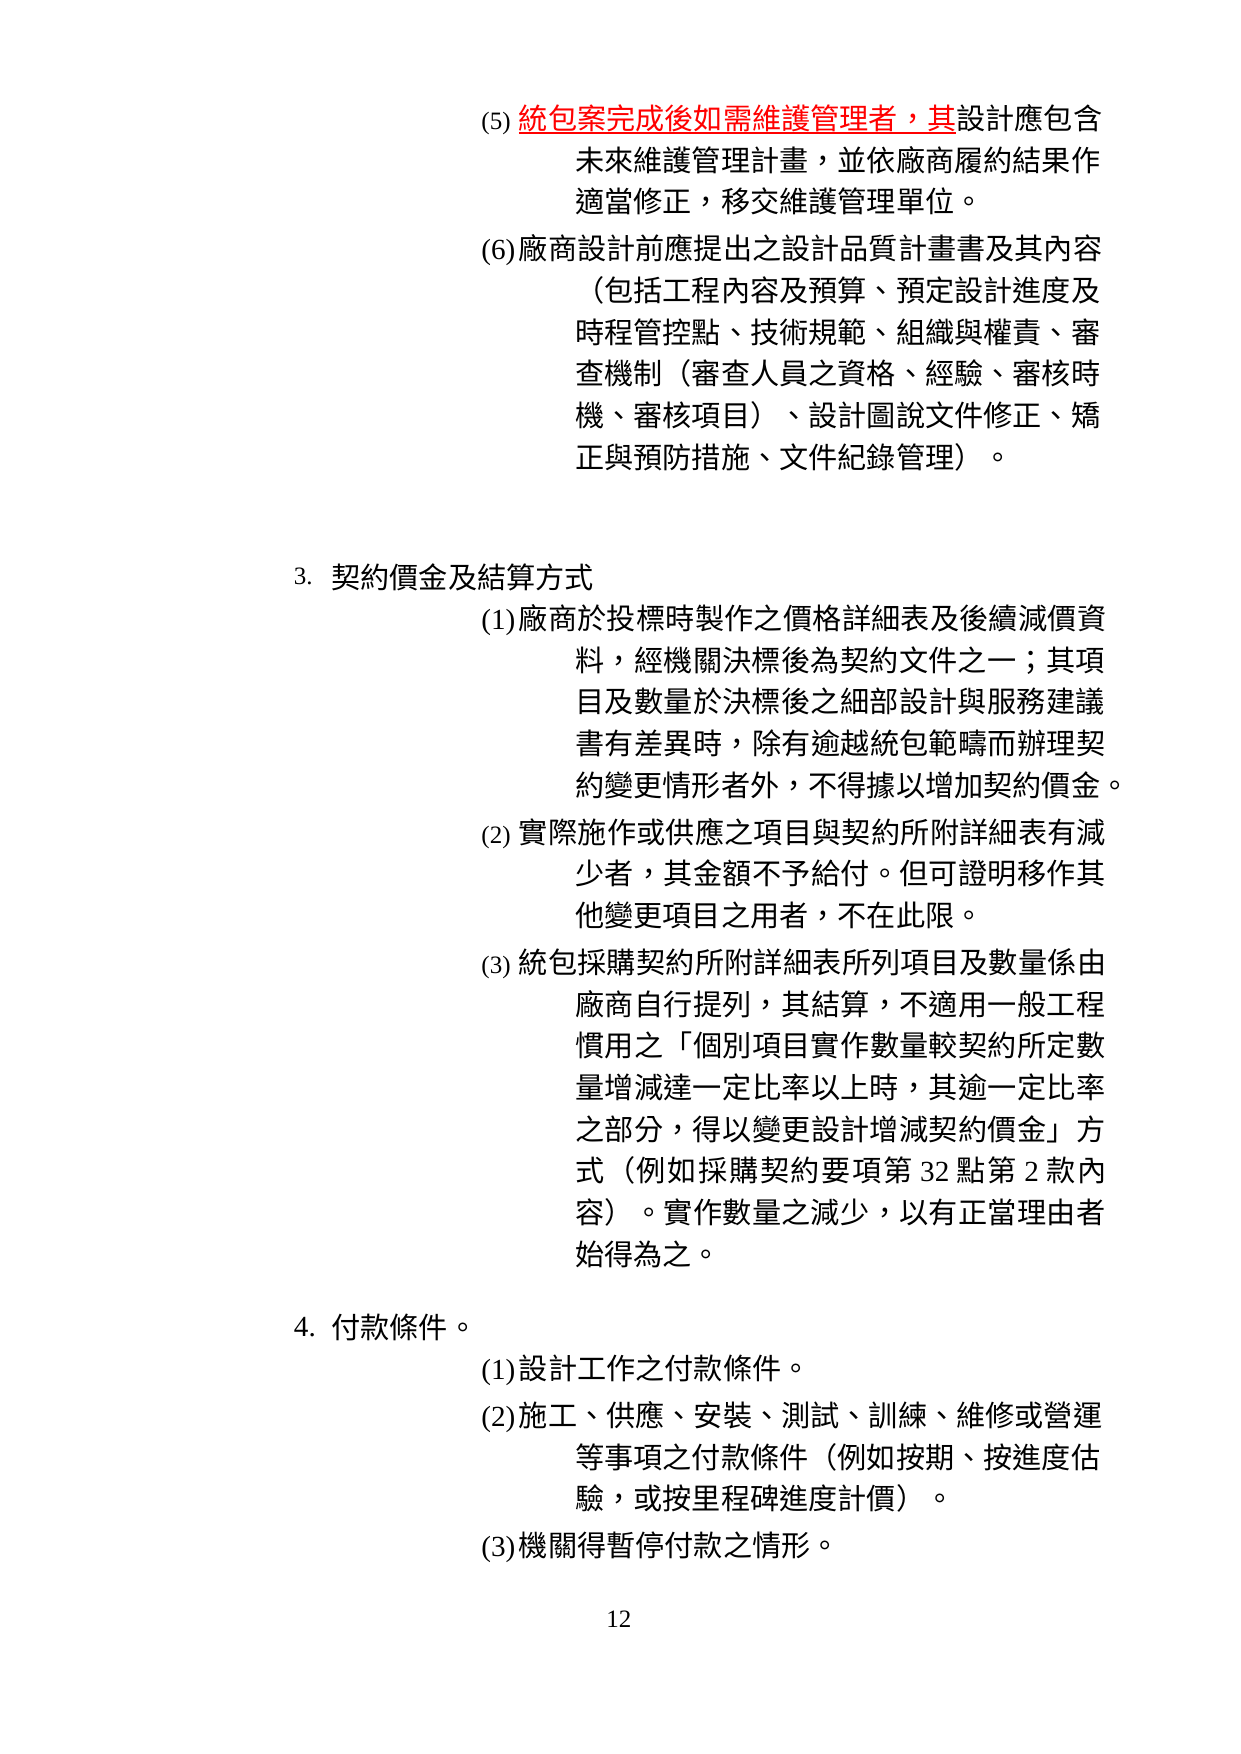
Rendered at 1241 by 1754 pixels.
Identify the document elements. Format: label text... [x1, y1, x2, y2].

list 統包案完成後如需維護管理者，其設計應包含未來維護管理計畫，並依廠商履約結果作適當修正，移交維護管理單位。 [481, 96, 1106, 221]
list 機關得暫停付款之情形。 [481, 1523, 1106, 1565]
list 設計工作之付款條件。 [481, 1346, 1106, 1388]
list 實際施作或供應之項目與契約所附詳細表有減少者，其金額不予給付。但可證明移作其他變更項目之用者，不在此限。 [481, 810, 1106, 935]
list 統包採購契約所附詳細表所列項目及數量係由廠商自行提列，其結算，不適用一般工程慣用之「個別項目實作數量較契約所定數量增減達一定比率以上時，其逾一定比率之部分，得以變更設計增減契約價金」方式（例如採購契約要項第32點第2款內容）。實作數量之減少，以有正當理由者始得為之。 [481, 940, 1106, 1273]
list 廠商於投標時製作之價格詳細表及後續減價資料，經機關決標後為契約文件之一；其項目及數量於決標後之細部設計與服務建議書有差異時，除有逾越統包範疇而辦理契約變更情形者外，不得據以增加契約價金。 [481, 596, 1106, 804]
list 契約價金及結算方式 [294, 534, 1106, 596]
list 施工、供應、安裝、測試、訓練、維修或營運等事項之付款條件（例如按期、按進度估驗，或按里程碑進度計價）。 [481, 1393, 1106, 1518]
list 廠商設計前應提出之設計品質計畫書及其內容（包括工程內容及預算、預定設計進度及時程管控點、技術規範、組織與權責、審查機制（審查人員之資格、經驗、審核時機、審核項目）、設計圖說文件修正、矯正與預防措施、文件紀錄管理）。 [481, 226, 1106, 476]
list 付款條件。 [294, 1284, 1106, 1346]
